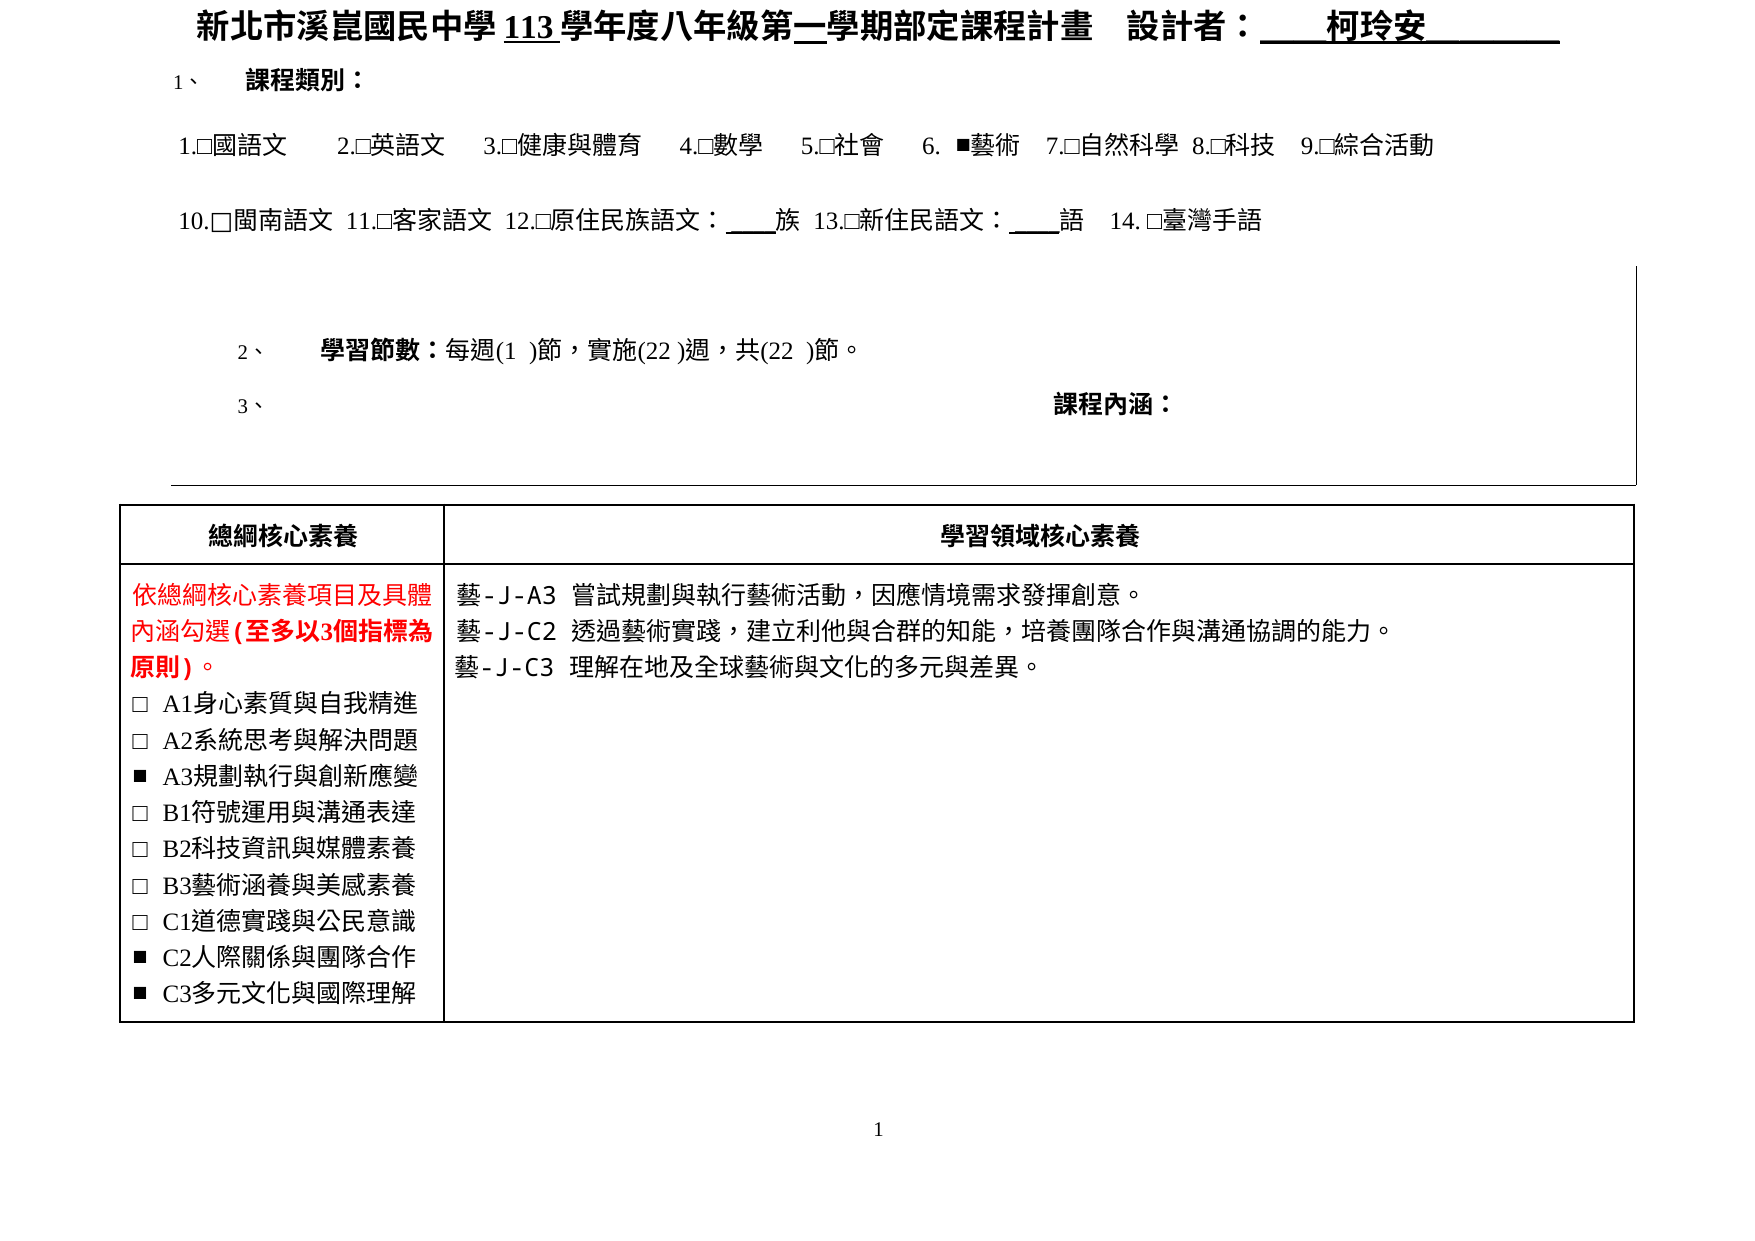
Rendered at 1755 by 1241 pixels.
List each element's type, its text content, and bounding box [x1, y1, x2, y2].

list 學習節數：每週(1 )節，實施(22 )週，共(22 )節。 [171, 266, 1636, 320]
text 1.□國語文 2.□英語文 3.□健康與體育 4.□數學 5.□社會 6. ■藝術 7.□自然科學 8.□科技 9.□綜合活動 [118, 126, 1636, 162]
table_header 學習領域核心素養 [445, 506, 1633, 563]
table_header 總綱核心素養 [121, 506, 443, 563]
text 10.□閩南語文 11.□客家語文 12.□原住民族語文： ____族 13.□新住民語文： ____語 14. □臺灣手語 [118, 201, 1636, 237]
text 新北市溪崑國民中學113學年度八年級第一學期部定課程計畫 設計者：＿＿柯玲安＿＿＿＿ [118, 0, 1636, 48]
list 課程內涵： [171, 320, 1636, 485]
table_cell 藝-J-A3 嘗試規劃與執行藝術活動，因應情境需求發揮創意。 藝-J-C2 透過藝術實踐，建立利他與合群的知能，培養團隊合作與溝通協調的能力。 藝-J-C3 理解在地及全球藝術與文化的多元與差異。 [445, 565, 1633, 1021]
list 課程類別： [171, 61, 1636, 97]
table_cell 依總綱核心素養項目及具體內涵勾選(至多以3個指標為原則)。 □ A1身心素質與自我精進 □ A2系統思考與解決問題 ■ A3規劃執行與創新應變 □ B1符號運用與溝通表達 □ B2科技資訊與媒體素養 □ B3藝術涵養與美感素養 □ C1道德實踐與公民意識 ■ C2人際關係與團隊合作 ■ C3多元文化與國際理解 [121, 565, 443, 1021]
